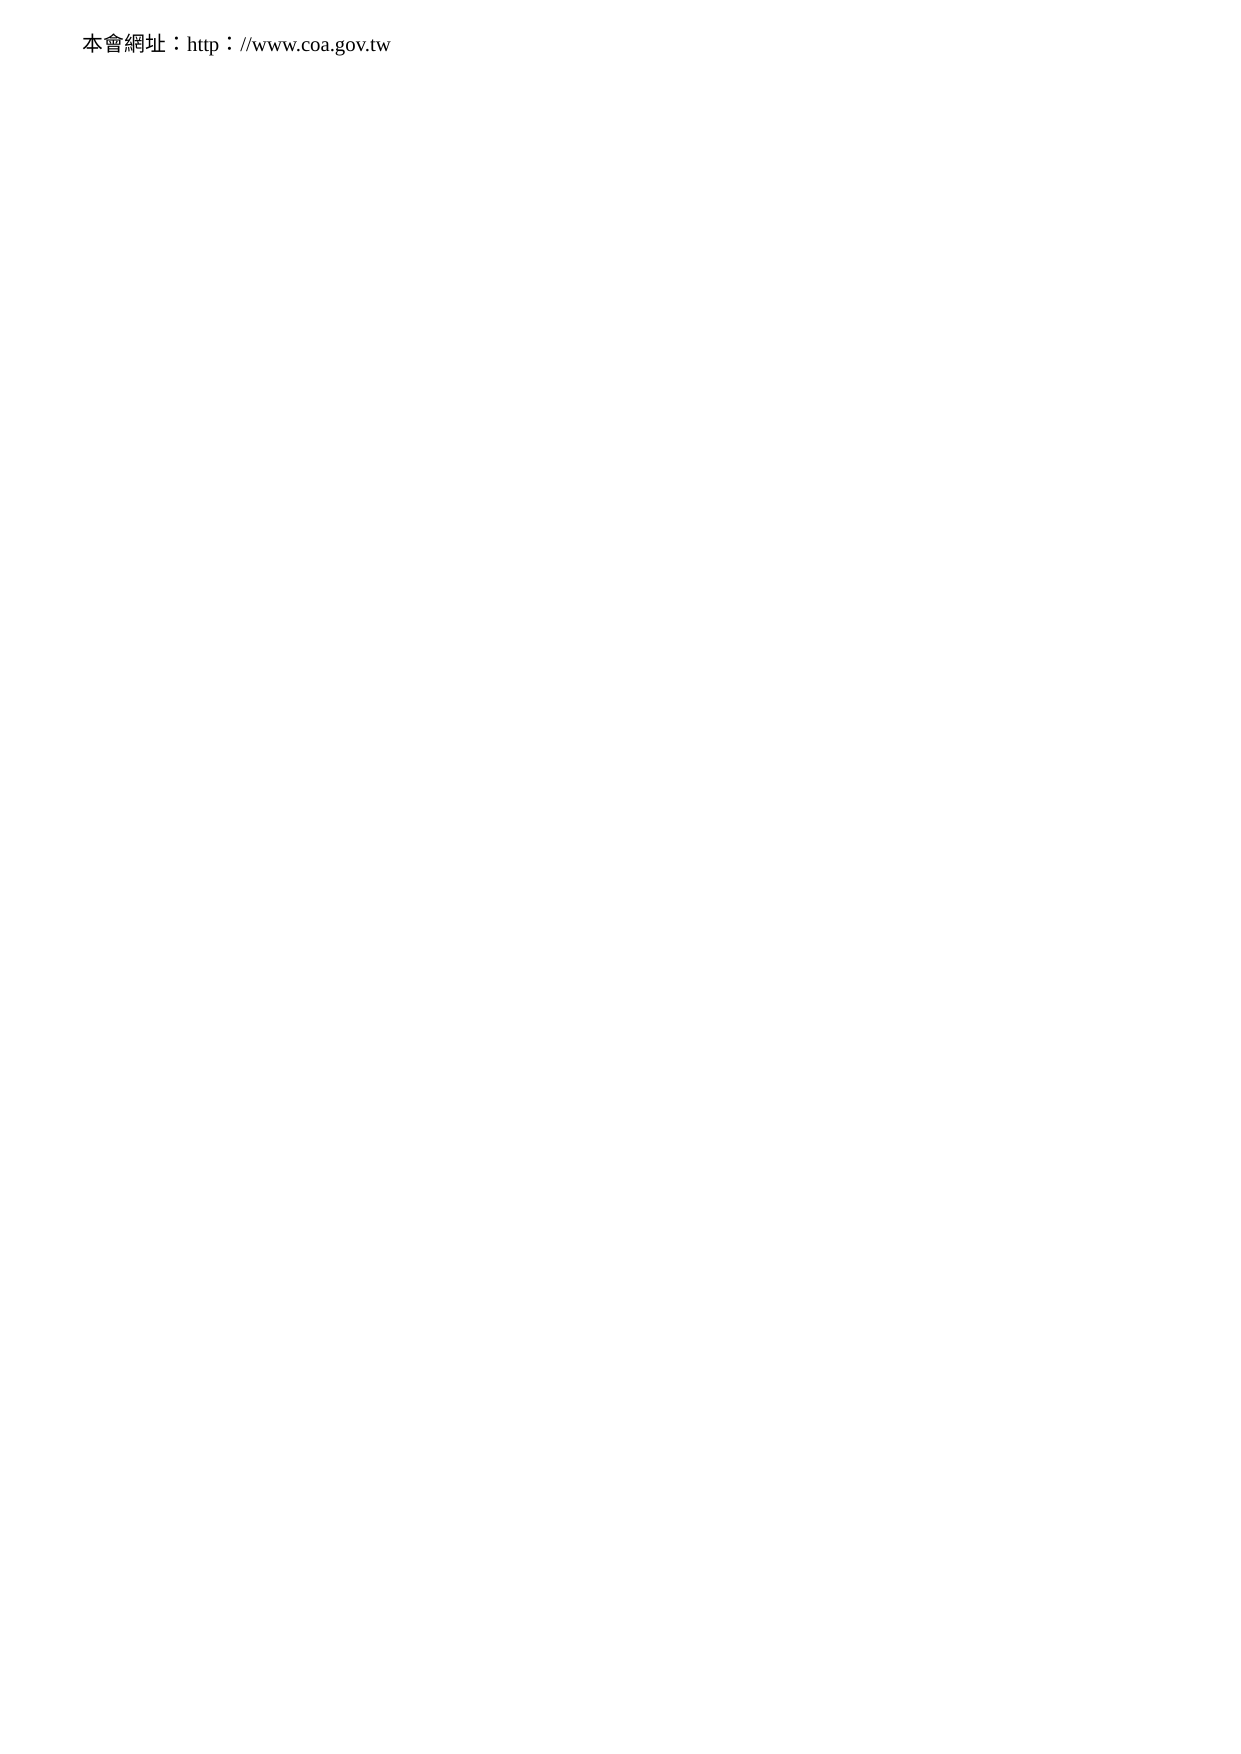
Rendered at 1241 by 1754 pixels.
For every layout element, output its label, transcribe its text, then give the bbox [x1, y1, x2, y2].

text 本會網址：http：//www.coa.gov.tw [83, 29, 1157, 57]
